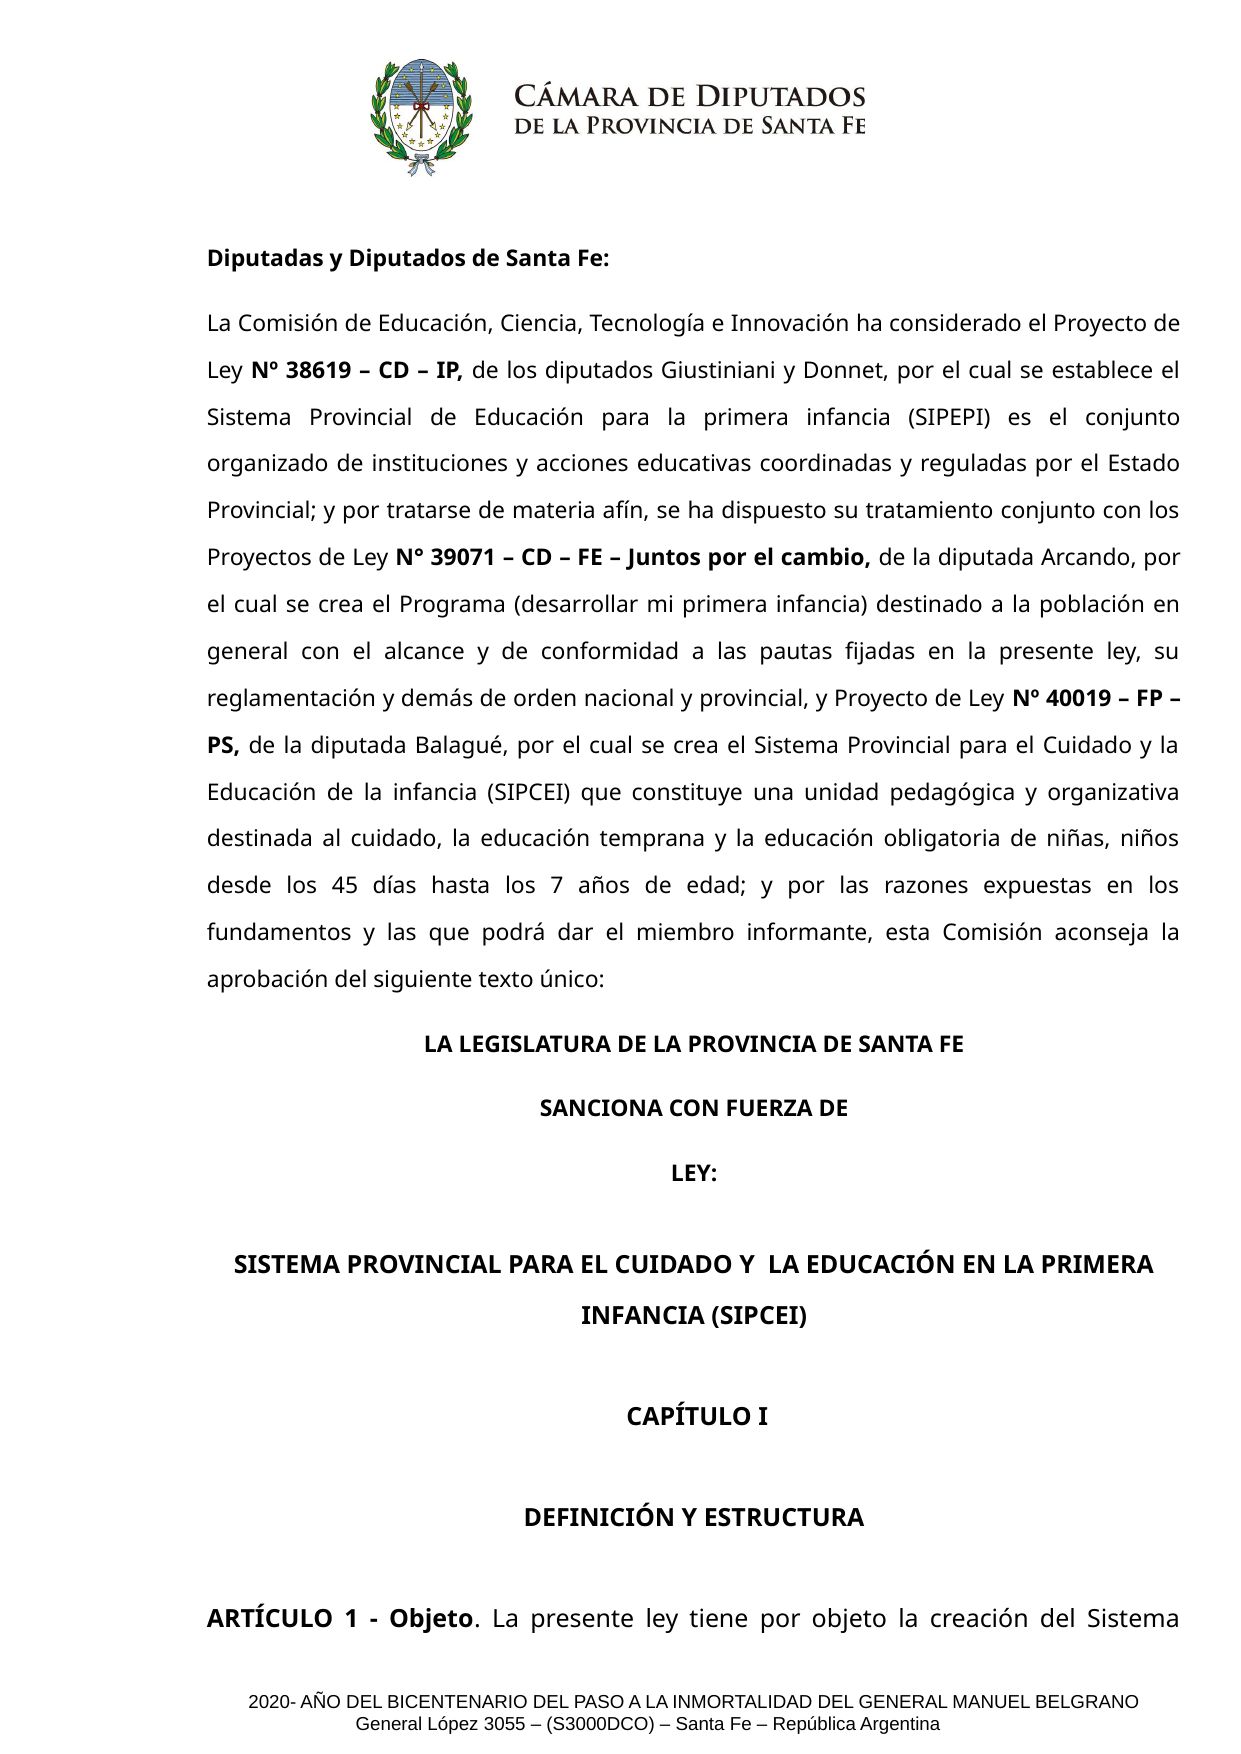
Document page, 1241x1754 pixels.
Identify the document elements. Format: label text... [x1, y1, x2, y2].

text DEFINICIÓN Y ESTRUCTURA [207, 1499, 1181, 1533]
text Diputadas y Diputados de Santa Fe: [207, 242, 1181, 273]
text La Comisión de Educación, Ciencia, Tecnología e Innovación ha considerado el Proyecto de Ley Nº 38619 – CD – IP, de los diputados Giustiniani y Donnet, por el cual se establece el Sistema Provincial de Educación para la primera infancia (SIPEPI) es el conjunto organizado de instituciones y acciones educativas coordinadas y reguladas por el Estado Provincial; y por tratarse de materia afín, se ha dispuesto su tratamiento conjunto con los Proyectos de Ley N° 39071 – CD – FE – Juntos por el cambio, de la diputada Arcando, por el cual se crea el Programa (desarrollar mi primera infancia) destinado a la población en general con el alcance y de conformidad a las pautas fijadas en la presente ley, su reglamentación y demás de orden nacional y provincial, y Proyecto de Ley Nº 40019 – FP – PS, de la diputada Balagué, por el cual se crea el Sistema Provincial para el Cuidado y la Educación de la infancia (SIPCEI) que constituye una unidad pedagógica y organizativa destinada al cuidado, la educación temprana y la educación obligatoria de niñas, niños desde los 45 días hasta los 7 años de edad; y por las razones expuestas en los fundamentos y las que podrá dar el miembro informante, esta Comisión aconseja la aprobación del siguiente texto único: [207, 307, 1181, 994]
text SISTEMA PROVINCIAL PARA EL CUIDADO Y LA EDUCACIÓN EN LA PRIMERA INFANCIA (SIPCEI) [207, 1246, 1181, 1331]
picture [370, 59, 866, 181]
text ARTÍCULO 1 - Objeto. La presente ley tiene por objeto la creación del Sistema [207, 1601, 1181, 1634]
text SANCIONA CON FUERZA DE [207, 1092, 1181, 1123]
text CAPÍTULO I [207, 1398, 1181, 1432]
text LA LEGISLATURA DE LA PROVINCIA DE SANTA FE [207, 1028, 1181, 1059]
text LEY: [207, 1157, 1181, 1188]
